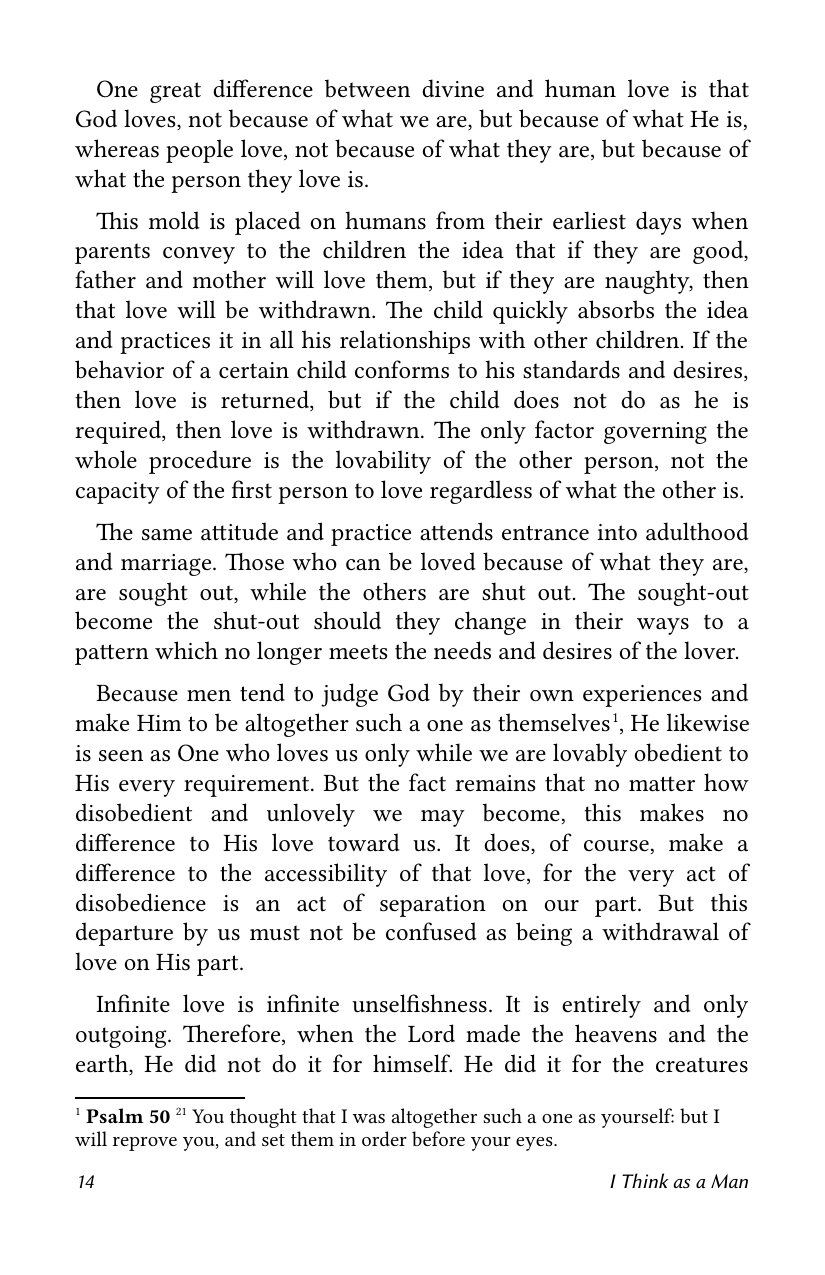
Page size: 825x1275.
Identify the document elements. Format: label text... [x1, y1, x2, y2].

text Psalm 50 21 You thought that I was altogether such a one as yourself: but I will reprove you, and set them in order before your eyes. [75, 1104, 750, 1152]
text One great difference between divine and human love is that God loves, not because of what we are, but because of what He is, whereas people love, not because of what they are, but because of what the person they love is. [75, 75, 750, 193]
text Because men tend to judge God by their own experiences and make Him to be altogether such a one as themselves, He likewise is seen as One who loves us only while we are lovably obedient to His every requirement. But the fact remains that no matter how disobedient and unlovely we may become, this makes no difference to His love toward us. It does, of course, make a difference to the accessibility of that love, for the very act of disobedience is an act of separation on our part. But this departure by us must not be confused as being a withdrawal of love on His part. [75, 679, 750, 977]
text This mold is placed on humans from their earliest days when parents convey to the children the idea that if they are good, father and mother will love them, but if they are naughty, then that love will be withdrawn. The child quickly absorbs the idea and practices it in all his relationships with other children. If the behavior of a certain child conforms to his standards and desires, then love is returned, but if the child does not do as he is required, then love is withdrawn. The only factor governing the whole procedure is the lovability of the other person, not the capacity of the first person to love regardless of what the other is. [75, 207, 750, 504]
text Infinite love is infinite unselfishness. It is entirely and only outgoing. Therefore, when the Lord made the heavens and the earth, He did not do it for himself. He did it for the creatures [75, 990, 750, 1079]
text The same attitude and practice attends entrance into adulthood and marriage. Those who can be loved because of what they are, are sought out, while the others are shut out. The sought-out become the shut-out should they change in their ways to a pattern which no longer meets the needs and desires of the lover. [75, 518, 750, 666]
